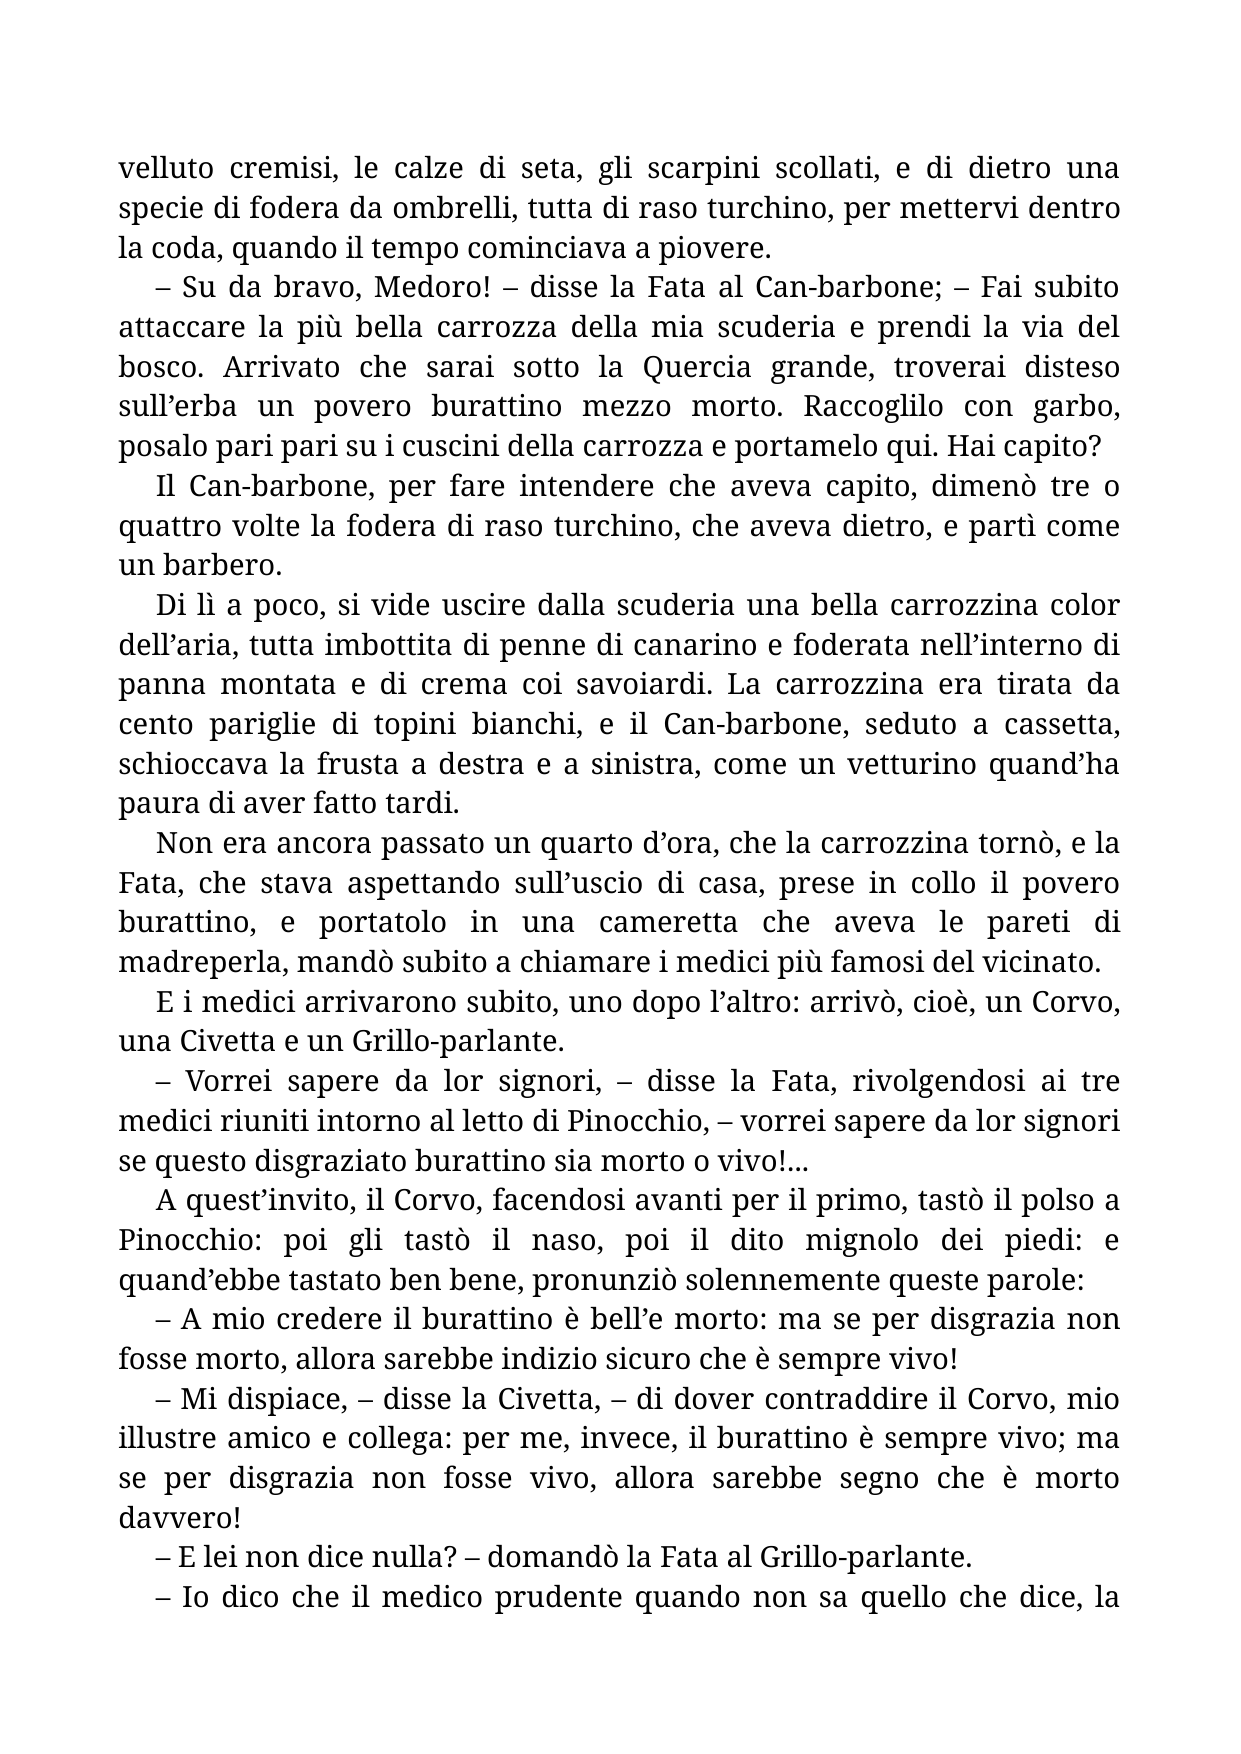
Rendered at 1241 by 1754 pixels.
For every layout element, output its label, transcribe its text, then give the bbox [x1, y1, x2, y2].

text velluto cremisi, le calze di seta, gli scarpini scollati, e di dietro una specie di fodera da ombrelli, tutta di raso turchino, per mettervi dentro la coda, quando il tempo cominciava a piovere. [118, 148, 1122, 267]
text A quest’invito, il Corvo, facendosi avanti per il primo, tastò il polso a Pinocchio: poi gli tastò il naso, poi il dito mignolo dei piedi: e quand’ebbe tastato ben bene, pronunziò solennemente queste parole: [118, 1179, 1122, 1298]
text E i medici arrivarono subito, uno dopo l’altro: arrivò, cioè, un Corvo, una Civetta e un Grillo-parlante. [118, 981, 1122, 1060]
text Non era ancora passato un quarto d’ora, che la carrozzina tornò, e la Fata, che stava aspettando sull’uscio di casa, prese in collo il povero burattino, e portatolo in una cameretta che aveva le pareti di madreperla, mandò subito a chiamare i medici più famosi del vicinato. [118, 822, 1122, 981]
text – A mio credere il burattino è bell’e morto: ma se per disgrazia non fosse morto, allora sarebbe indizio sicuro che è sempre vivo! [118, 1298, 1122, 1378]
text – Vorrei sapere da lor signori, – disse la Fata, rivolgendosi ai tre medici riuniti intorno al letto di Pinocchio, – vorrei sapere da lor signori se questo disgraziato burattino sia morto o vivo!... [118, 1060, 1122, 1179]
text Il Can-barbone, per fare intendere che aveva capito, dimenò tre o quattro volte la fodera di raso turchino, che aveva dietro, e partì come un barbero. [118, 465, 1122, 584]
text – Su da bravo, Medoro! – disse la Fata al Can-barbone; – Fai subito attaccare la più bella carrozza della mia scuderia e prendi la via del bosco. Arrivato che sarai sotto la Quercia grande, troverai disteso sull’erba un povero burattino mezzo morto. Raccoglilo con garbo, posalo pari pari su i cuscini della carrozza e portamelo qui. Hai capito? [118, 267, 1122, 465]
text – E lei non dice nulla? – domandò la Fata al Grillo-parlante. [118, 1537, 1122, 1576]
text Di lì a poco, si vide uscire dalla scuderia una bella carrozzina color dell’aria, tutta imbottita di penne di canarino e foderata nell’interno di panna montata e di crema coi savoiardi. La carrozzina era tirata da cento pariglie di topini bianchi, e il Can-barbone, seduto a cassetta, schioccava la frusta a destra e a sinistra, come un vetturino quand’ha paura di aver fatto tardi. [118, 584, 1122, 822]
text – Io dico che il medico prudente quando non sa quello che dice, la [118, 1576, 1122, 1616]
text – Mi dispiace, – disse la Civetta, – di dover contraddire il Corvo, mio illustre amico e collega: per me, invece, il burattino è sempre vivo; ma se per disgrazia non fosse vivo, allora sarebbe segno che è morto davvero! [118, 1378, 1122, 1537]
